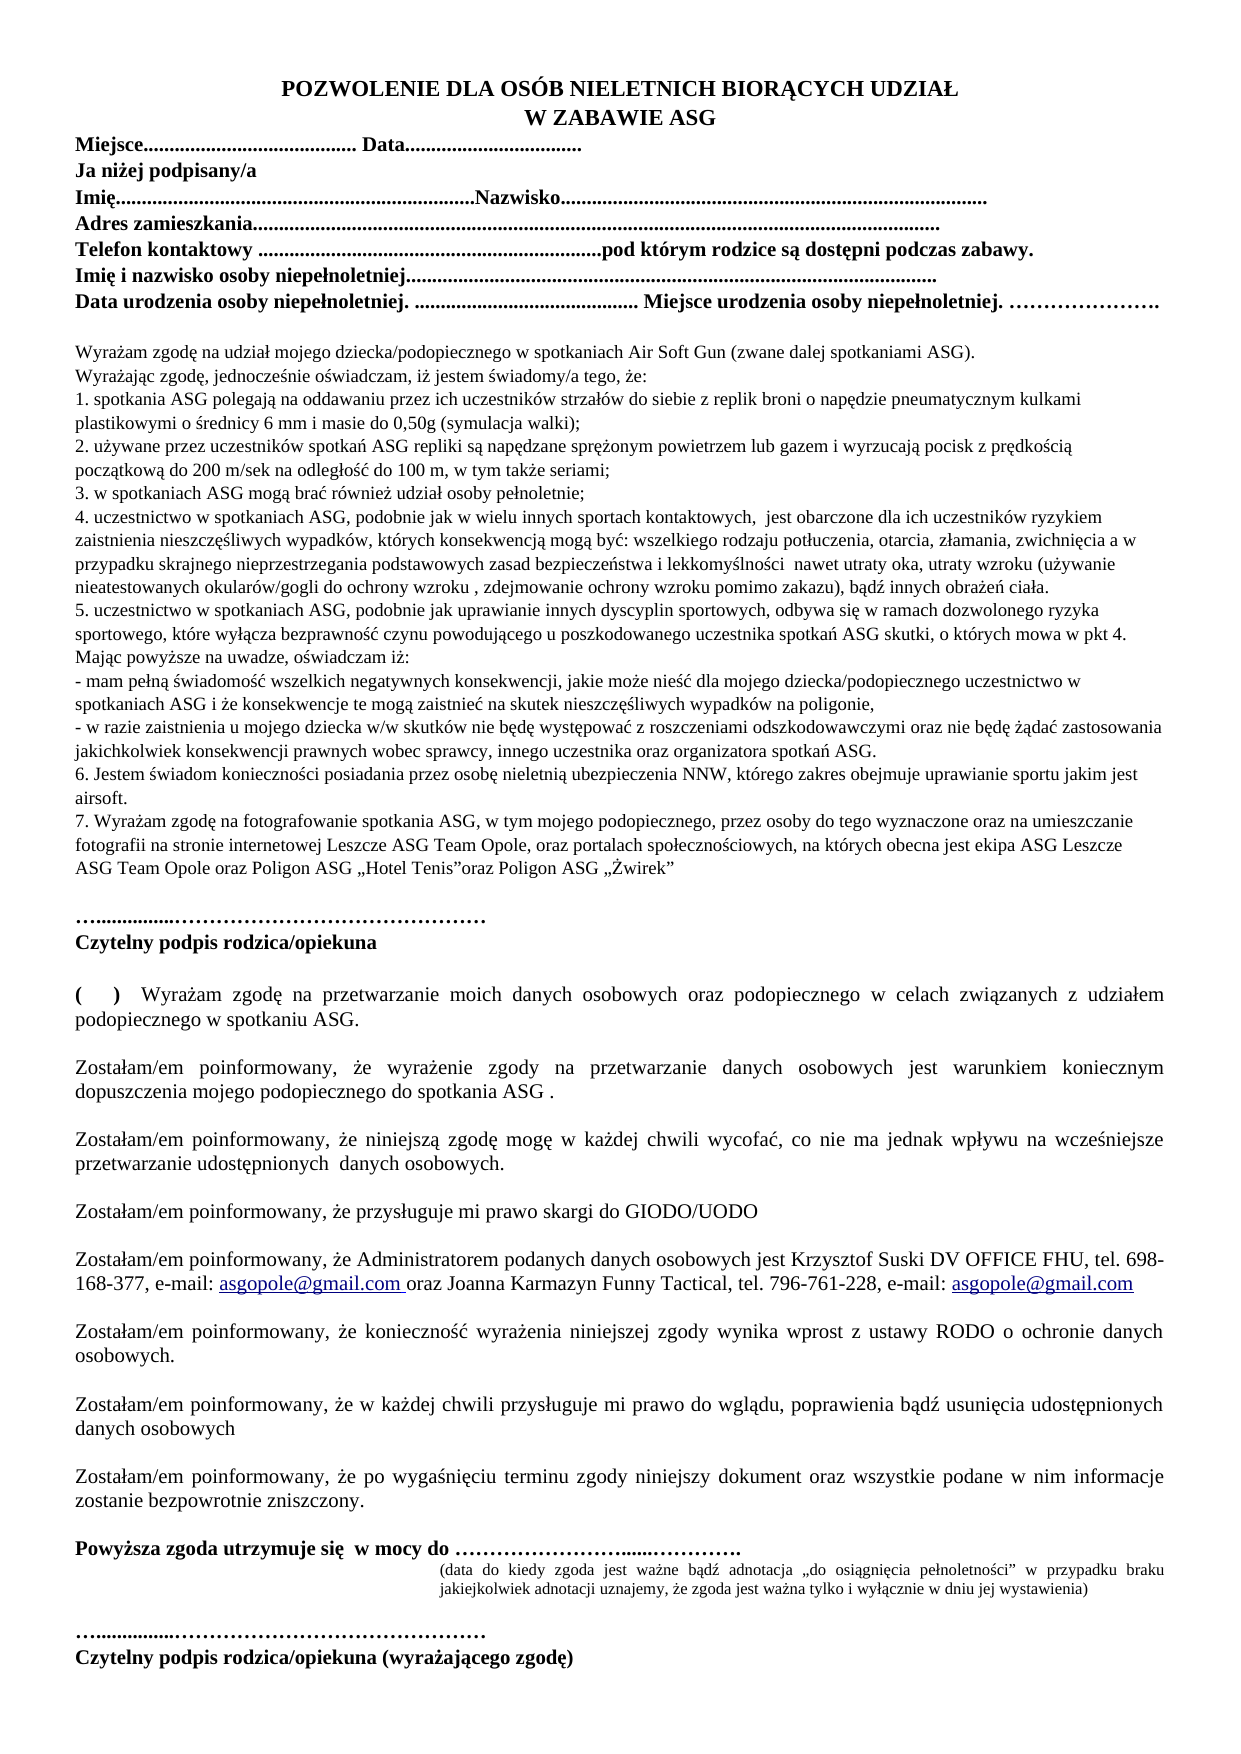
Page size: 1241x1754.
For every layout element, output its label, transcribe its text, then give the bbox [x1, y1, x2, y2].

text Miejsce......................................... Data.................................. [75, 132, 1165, 156]
text …...............……………………………………… [75, 1619, 1165, 1643]
text Wyrażam zgodę na udział mojego dziecka/podopiecznego w spotkaniach Air Soft Gun (zwane dalej spotkaniami ASG). [75, 341, 1165, 363]
text 2. używane przez uczestników spotkań ASG repliki są napędzane sprężonym powietrzem lub gazem i wyrzucają pocisk z prędkością początkową do 200 m/sek na odległość do 100 m, w tym także seriami; [75, 435, 1165, 480]
text W ZABAWIE ASG [75, 104, 1165, 130]
text ( ) Wyrażam zgodę na przetwarzanie moich danych osobowych oraz podopiecznego w celach związanych z udziałem podopiecznego w spotkaniu ASG. [75, 982, 1165, 1031]
text Ja niżej podpisany/a [75, 158, 1165, 182]
text …...............……………………………………… [75, 904, 1165, 928]
text 5. uczestnictwo w spotkaniach ASG, podobnie jak uprawianie innych dyscyplin sportowych, odbywa się w ramach dozwolonego ryzyka sportowego, które wyłącza bezprawność czynu powodującego u poszkodowanego uczestnika spotkań ASG skutki, o których mowa w pkt 4. [75, 599, 1165, 644]
text 7. Wyrażam zgodę na fotografowanie spotkania ASG, w tym mojego podopiecznego, przez osoby do tego wyznaczone oraz na umieszczanie fotografii na stronie internetowej Leszcze ASG Team Opole, oraz portalach społecznościowych, na których obecna jest ekipa ASG Leszcze ASG Team Opole oraz Poligon ASG „Hotel Tenis”oraz Poligon ASG „Żwirek” [75, 810, 1165, 879]
text 6. Jestem świadom konieczności posiadania przez osobę nieletnią ubezpieczenia NNW, którego zakres obejmuje uprawianie sportu jakim jest airsoft. [75, 763, 1165, 808]
text - mam pełną świadomość wszelkich negatywnych konsekwencji, jakie może nieść dla mojego dziecka/podopiecznego uczestnictwo w spotkaniach ASG i że konsekwencje te mogą zaistnieć na skutek nieszczęśliwych wypadków na poligonie, [75, 669, 1165, 714]
text Imię.....................................................................Nazwisko.................................................................................. [75, 184, 1165, 209]
text POZWOLENIE DLA OSÓB NIELETNICH BIORĄCYCH UDZIAŁ [75, 75, 1165, 101]
text - w razie zaistnienia u mojego dziecka w/w skutków nie będę występować z roszczeniami odszkodowawczymi oraz nie będę żądać zastosowania jakichkolwiek konsekwencji prawnych wobec sprawcy, innego uczestnika oraz organizatora spotkań ASG. [75, 716, 1165, 761]
text Zostałam/em poinformowany, że niniejszą zgodę mogę w każdej chwili wycofać, co nie ma jednak wpływu na wcześniejsze przetwarzanie udostępnionych danych osobowych. [75, 1127, 1165, 1175]
text Zostałam/em poinformowany, że przysługuje mi prawo skargi do GIODO/UODO [75, 1199, 1165, 1223]
text 4. uczestnictwo w spotkaniach ASG, podobnie jak w wielu innych sportach kontaktowych, jest obarczone dla ich uczestników ryzykiem zaistnienia nieszczęśliwych wypadków, których konsekwencją mogą być: wszelkiego rodzaju potłuczenia, otarcia, złamania, zwichnięcia a w przypadku skrajnego nieprzestrzegania podstawowych zasad bezpieczeństwa i lekkomyślności nawet utraty oka, utraty wzroku (używanie nieatestowanych okularów/gogli do ochrony wzroku , zdejmowanie ochrony wzroku pomimo zakazu), bądź innych obrażeń ciała. [75, 506, 1165, 597]
text Zostałam/em poinformowany, że po wygaśnięciu terminu zgody niniejszy dokument oraz wszystkie podane w nim informacje zostanie bezpowrotnie zniszczony. [75, 1464, 1165, 1512]
text Zostałam/em poinformowany, że wyrażenie zgody na przetwarzanie danych osobowych jest warunkiem koniecznym dopuszczenia mojego podopiecznego do spotkania ASG . [75, 1054, 1165, 1103]
text 3. w spotkaniach ASG mogą brać również udział osoby pełnoletnie; [75, 482, 1165, 504]
text Data urodzenia osoby niepełnoletniej. ........................................... Miejsce urodzenia osoby niepełnoletniej. …………………. [75, 289, 1165, 313]
text Zostałam/em poinformowany, że Administratorem podanych danych osobowych jest Krzysztof Suski DV OFFICE FHU, tel. 698-168-377, e-mail: asgopole@gmail.com oraz Joanna Karmazyn Funny Tactical, tel. 796-761-228, e-mail: asgopole@gmail.com [75, 1247, 1165, 1295]
text Powyższa zgoda utrzymuje się w mocy do ……………………......…………. [75, 1536, 1165, 1560]
text Zostałam/em poinformowany, że w każdej chwili przysługuje mi prawo do wglądu, poprawienia bądź usunięcia udostępnionych danych osobowych [75, 1391, 1165, 1439]
text 1. spotkania ASG polegają na oddawaniu przez ich uczestników strzałów do siebie z replik broni o napędzie pneumatycznym kulkami plastikowymi o średnicy 6 mm i masie do 0,50g (symulacja walki); [75, 388, 1165, 433]
text Mając powyższe na uwadze, oświadczam iż: [75, 646, 1165, 668]
text Zostałam/em poinformowany, że konieczność wyrażenia niniejszej zgody wynika wprost z ustawy RODO o ochronie danych osobowych. [75, 1319, 1165, 1367]
text Telefon kontaktowy ..................................................................pod którym rodzice są dostępni podczas zabawy. [75, 237, 1165, 261]
text Czytelny podpis rodzica/opiekuna (wyrażającego zgodę) [75, 1645, 1165, 1669]
text Czytelny podpis rodzica/opiekuna [75, 930, 1165, 954]
text Imię i nazwisko osoby niepełnoletniej...................................................................................................... [75, 263, 1165, 287]
text Wyrażając zgodę, jednocześnie oświadczam, iż jestem świadomy/a tego, że: [75, 365, 1165, 386]
text Adres zamieszkania.................................................................................................................................... [75, 211, 1165, 235]
text (data do kiedy zgoda jest ważne bądź adnotacja „do osiągnięcia pełnoletności” w przypadku braku jakiejkolwiek adnotacji uznajemy, że zgoda jest ważna tylko i wyłącznie w dniu jej wystawienia) [439, 1560, 1165, 1598]
